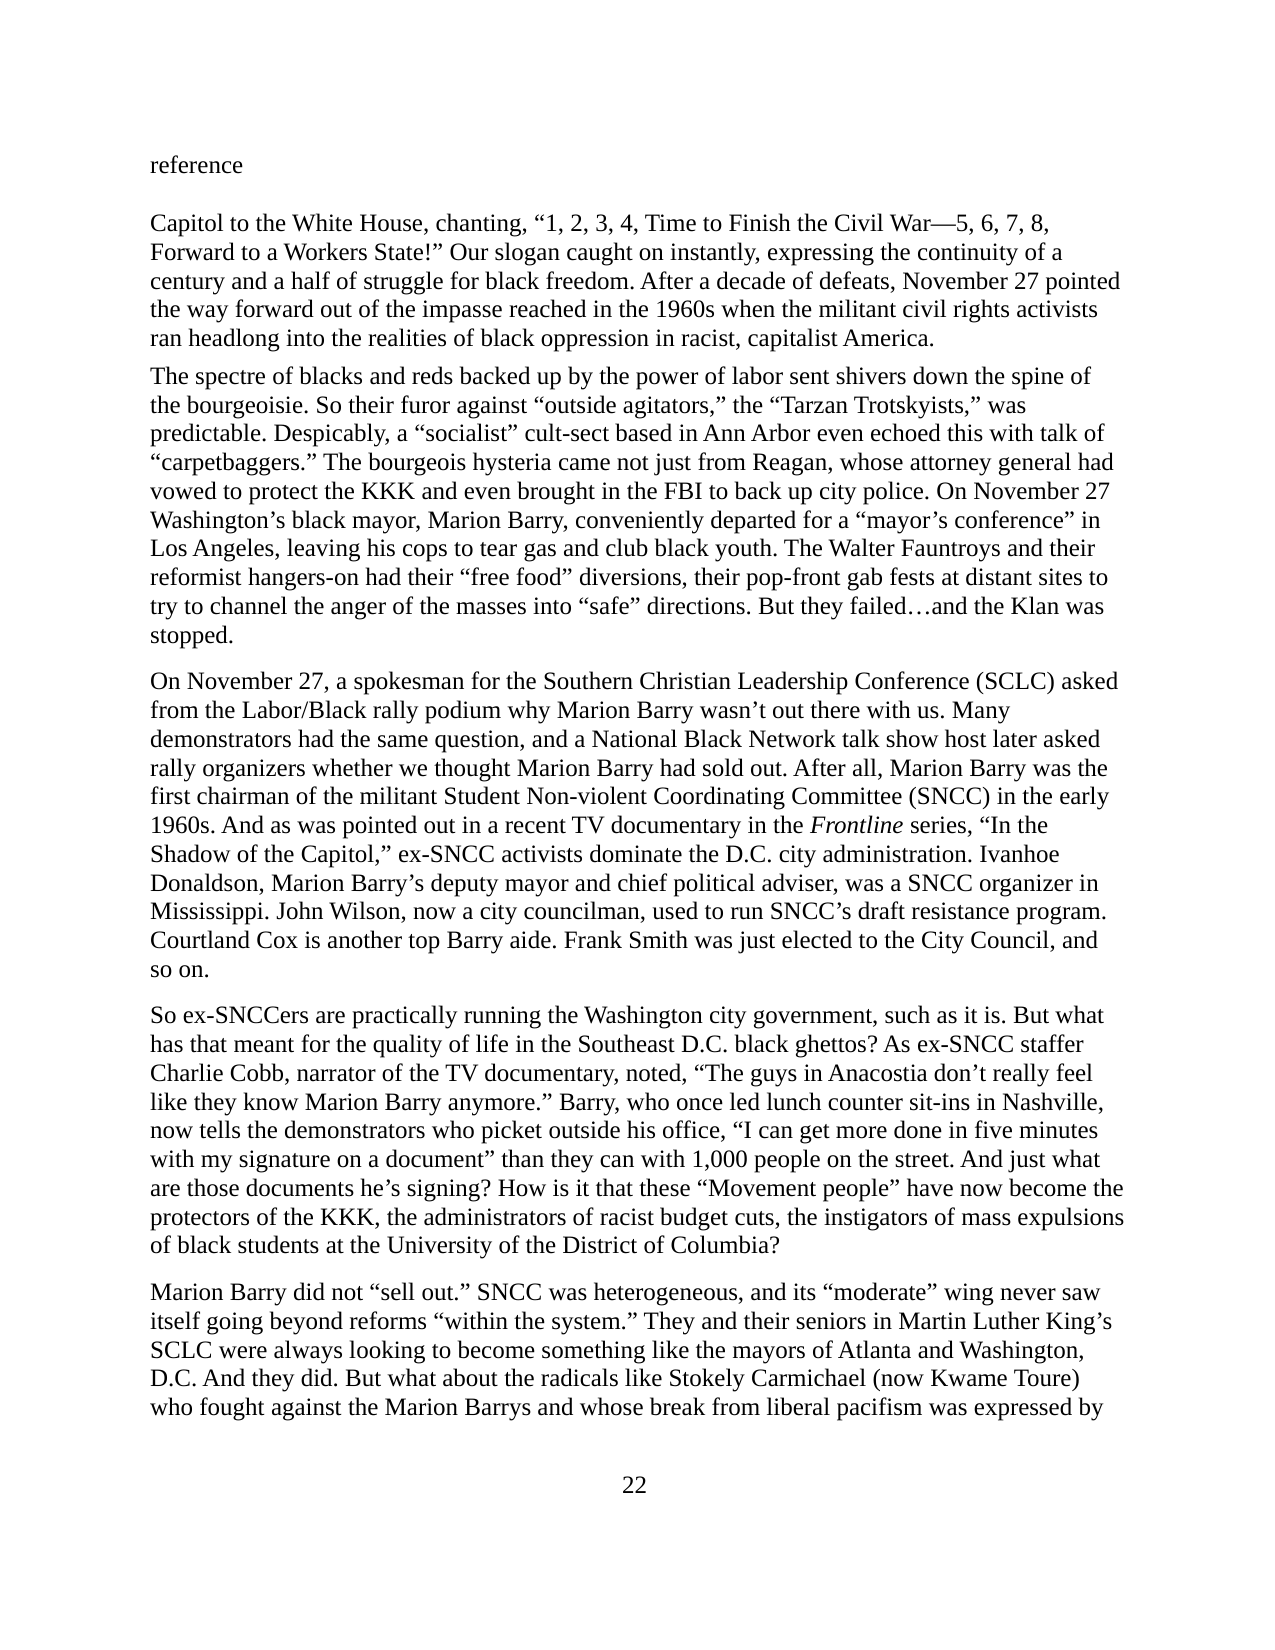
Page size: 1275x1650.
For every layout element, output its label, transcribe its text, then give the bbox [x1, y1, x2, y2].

text The spectre of blacks and reds backed up by the power of labor sent shivers down the spine of the bourgeoisie. So their furor against “outside agitators,” the “Tarzan Trotskyists,” was predictable. Despicably, a “socialist” cult-sect based in Ann Arbor even echoed this with talk of “carpetbaggers.” The bourgeois hysteria came not just from Reagan, whose attorney general had vowed to protect the KKK and even brought in the FBI to back up city police. On November 27 Washington’s black mayor, Marion Barry, conveniently departed for a “mayor’s conference” in Los Angeles, leaving his cops to tear gas and club black youth. The Walter Fauntroys and their reformist hangers-on had their “free food” diversions, their pop-front gab fests at distant sites to try to channel the anger of the masses into “safe” directions. But they failed…and the Klan was stopped. [150, 361, 1125, 648]
text On November 27, a spokesman for the Southern Christian Leadership Conference (SCLC) asked from the Labor/Black rally podium why Marion Barry wasn’t out there with us. Many demonstrators had the same question, and a National Black Network talk show host later asked rally organizers whether we thought Marion Barry had sold out. After all, Marion Barry was the first chairman of the militant Student Non-violent Coordinating Committee (SNCC) in the early 1960s. And as was pointed out in a recent TV documentary in the Frontline series, “In the Shadow of the Capitol,” ex-SNCC activists dominate the D.C. city administration. Ivanhoe Donaldson, Marion Barry’s deputy mayor and chief political adviser, was a SNCC organizer in Mississippi. John Wilson, now a city councilman, used to run SNCC’s draft resistance program. Courtland Cox is another top Barry aide. Frank Smith was just elected to the City Council, and so on. [150, 666, 1125, 983]
text So ex-SNCCers are practically running the Washington city government, such as it is. But what has that meant for the quality of life in the Southeast D.C. black ghettos? As ex-SNCC staffer Charlie Cobb, narrator of the TV documentary, noted, “The guys in Anacostia don’t really feel like they know Marion Barry anymore.” Barry, who once led lunch counter sit-ins in Nashville, now tells the demonstrators who picket outside his office, “I can get more done in five minutes with my signature on a document” than they can with 1,000 people on the street. And just what are those documents he’s signing? How is it that these “Movement people” have now become the protectors of the KKK, the administrators of racist budget cuts, the instigators of mass expulsions of black students at the University of the District of Columbia? [150, 1001, 1125, 1259]
text Marion Barry did not “sell out.” SNCC was heterogeneous, and its “moderate” wing never saw itself going beyond reforms “within the system.” They and their seniors in Martin Luther King’s SCLC were always looking to become something like the mayors of Atlanta and Washington, D.C. And they did. But what about the radicals like Stokely Carmichael (now Kwame Toure) who fought against the Marion Barrys and whose break from liberal pacifism was expressed by [150, 1277, 1125, 1421]
text Capitol to the White House, chanting, “1, 2, 3, 4, Time to Finish the Civil War—5, 6, 7, 8, Forward to a Workers State!” Our slogan caught on instantly, expressing the continuity of a century and a half of struggle for black freedom. After a decade of defeats, November 27 pointed the way forward out of the impasse reached in the 1960s when the militant civil rights activists ran headlong into the realities of black oppression in racist, capitalist America. [150, 208, 1125, 352]
